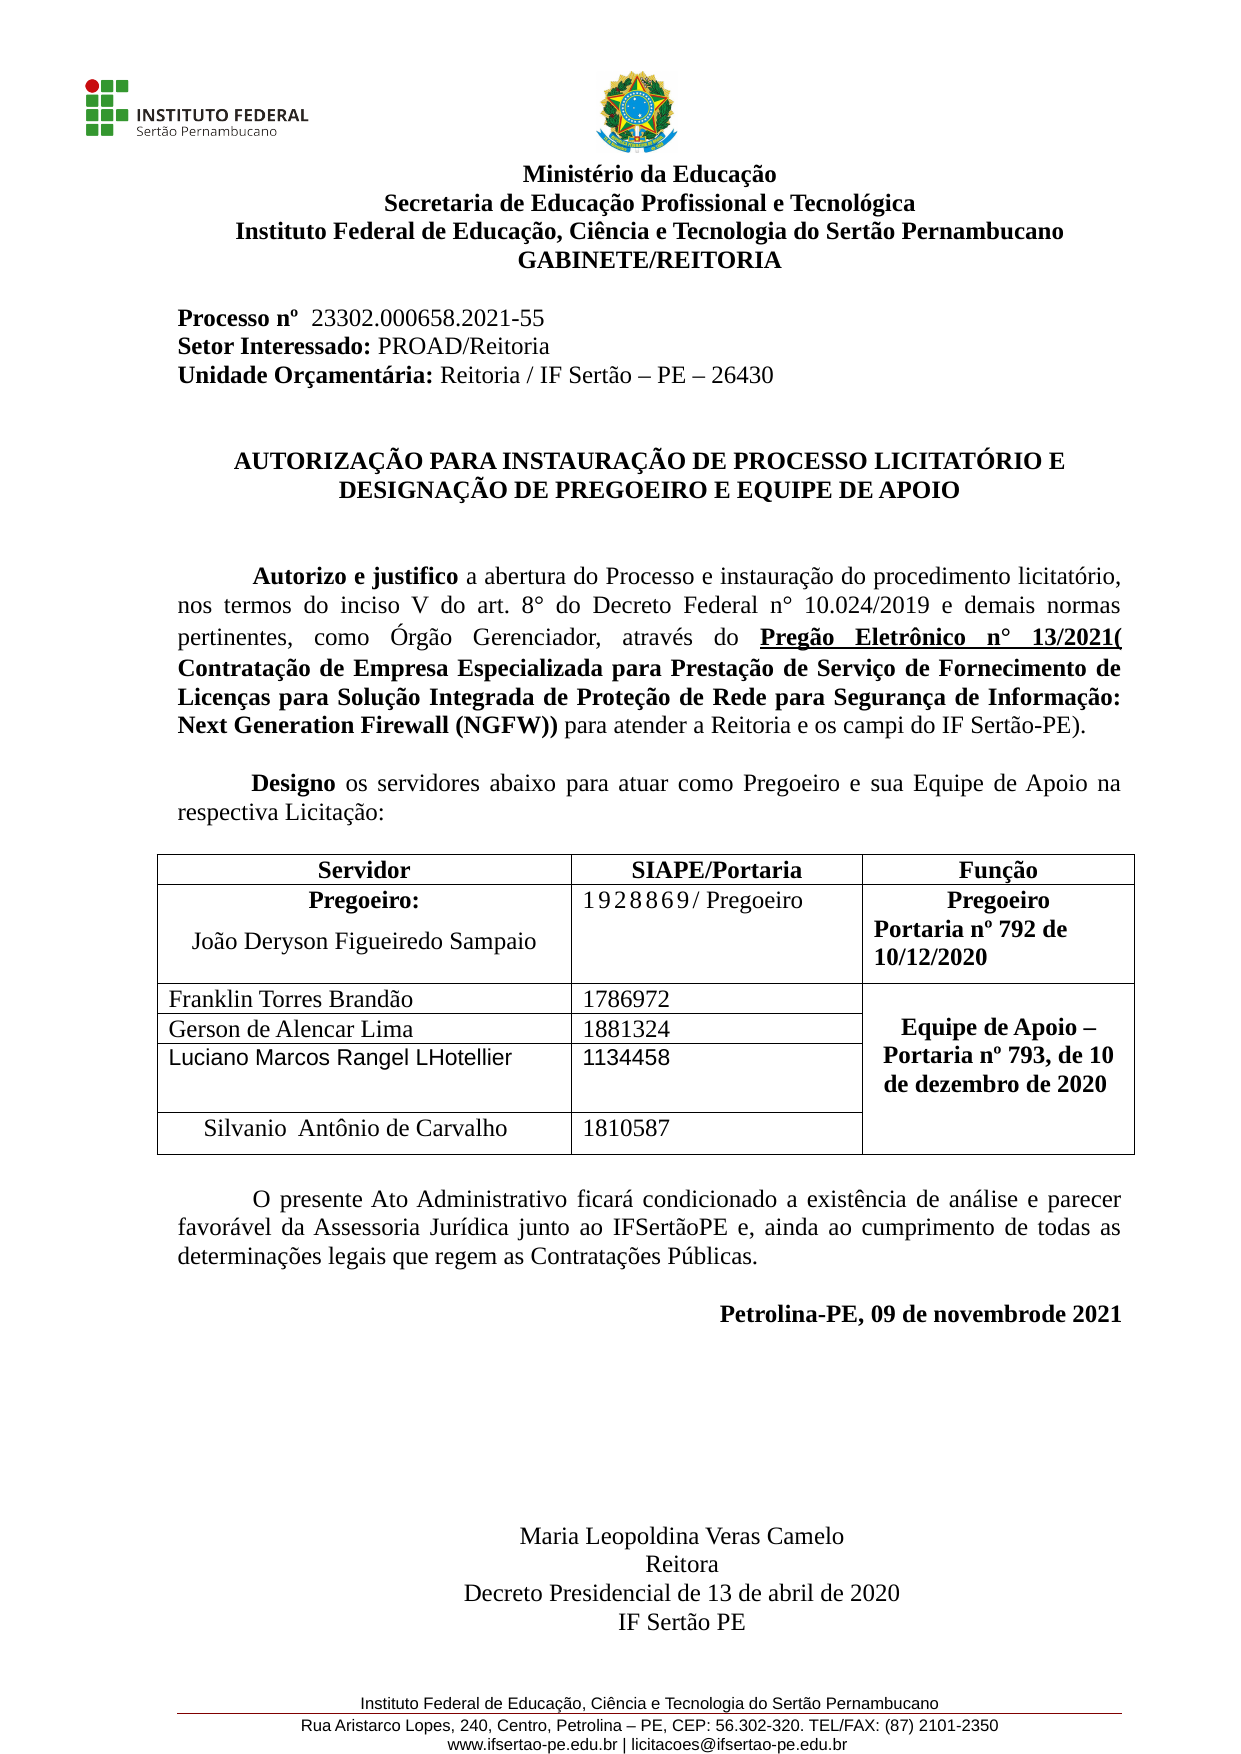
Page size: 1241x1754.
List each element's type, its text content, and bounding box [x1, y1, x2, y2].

text Designo os servidores abaixo para atuar como Pregoeiro e sua Equipe de Apoio na respectiva Licitação: [177, 768, 1122, 825]
table_cell 1134458 [572, 1044, 862, 1112]
text Maria Leopoldina Veras Camelo [177, 1521, 1186, 1549]
text Setor Interessado: PROAD/Reitoria [177, 331, 1122, 360]
text Unidade Orçamentária: Reitoria / IF Sertão – PE – 26430 [177, 360, 1122, 389]
table_cell Gerson de Alencar Lima [158, 1014, 571, 1043]
table_cell Silvanio Antônio de Carvalho [158, 1113, 571, 1154]
table_cell Pregoeiro: João Deryson Figueiredo Sampaio [158, 885, 571, 983]
table_header Função [863, 855, 1134, 884]
text O presente Ato Administrativo ficará condicionado a existência de análise e parecer favorável da Assessoria Jurídica junto ao IFSertãoPE e, ainda ao cumprimento de todas as determinações legais que regem as Contratações Públicas. [177, 1184, 1122, 1270]
table_cell 1881324 [572, 1014, 862, 1043]
table_cell Luciano Marcos Rangel LHotellier [158, 1044, 571, 1112]
text Petrolina-PE, 09 de novembrode 2021 [177, 1299, 1122, 1327]
picture [85, 79, 309, 136]
picture [596, 71, 678, 153]
table_cell 1928869/ Pregoeiro [572, 885, 862, 983]
text Autorizo e justifico a abertura do Processo e instauração do procedimento licitatório, nos termos do inciso V do art. 8° do Decreto Federal n° 10.024/2019 e demais normas pertinentes, como Órgão Gerenciador, através do Pregão Eletrônico n° 13/2021( Contratação de Empresa Especializada para Prestação de Serviço de Fornecimento de Licenças para Solução Integrada de Proteção de Rede para Segurança de Informação: Next Generation Firewall (NGFW)) para atender a Reitoria e os campi do IF Sertão-PE). [177, 561, 1122, 739]
table_cell Equipe de Apoio – Portaria nº 793, de 10 de dezembro de 2020 [863, 984, 1134, 1154]
text AUTORIZAÇÃO PARA INSTAURAÇÃO DE PROCESSO LICITATÓRIO E DESIGNAÇÃO DE PREGOEIRO E EQUIPE DE APOIO [177, 446, 1122, 504]
table_cell 1786972 [572, 984, 862, 1013]
text Processo nº 23302.000658.2021-55 [177, 303, 1122, 331]
table_header SIAPE/Portaria [572, 855, 862, 884]
text Decreto Presidencial de 13 de abril de 2020 IF Sertão PE [177, 1578, 1186, 1636]
table_cell Franklin Torres Brandão [158, 984, 571, 1013]
table_header Servidor [158, 855, 571, 884]
table_cell Pregoeiro Portaria nº 792 de 10/12/2020 [863, 885, 1134, 983]
table_cell 1810587 [572, 1113, 862, 1154]
text Reitora [177, 1549, 1186, 1578]
